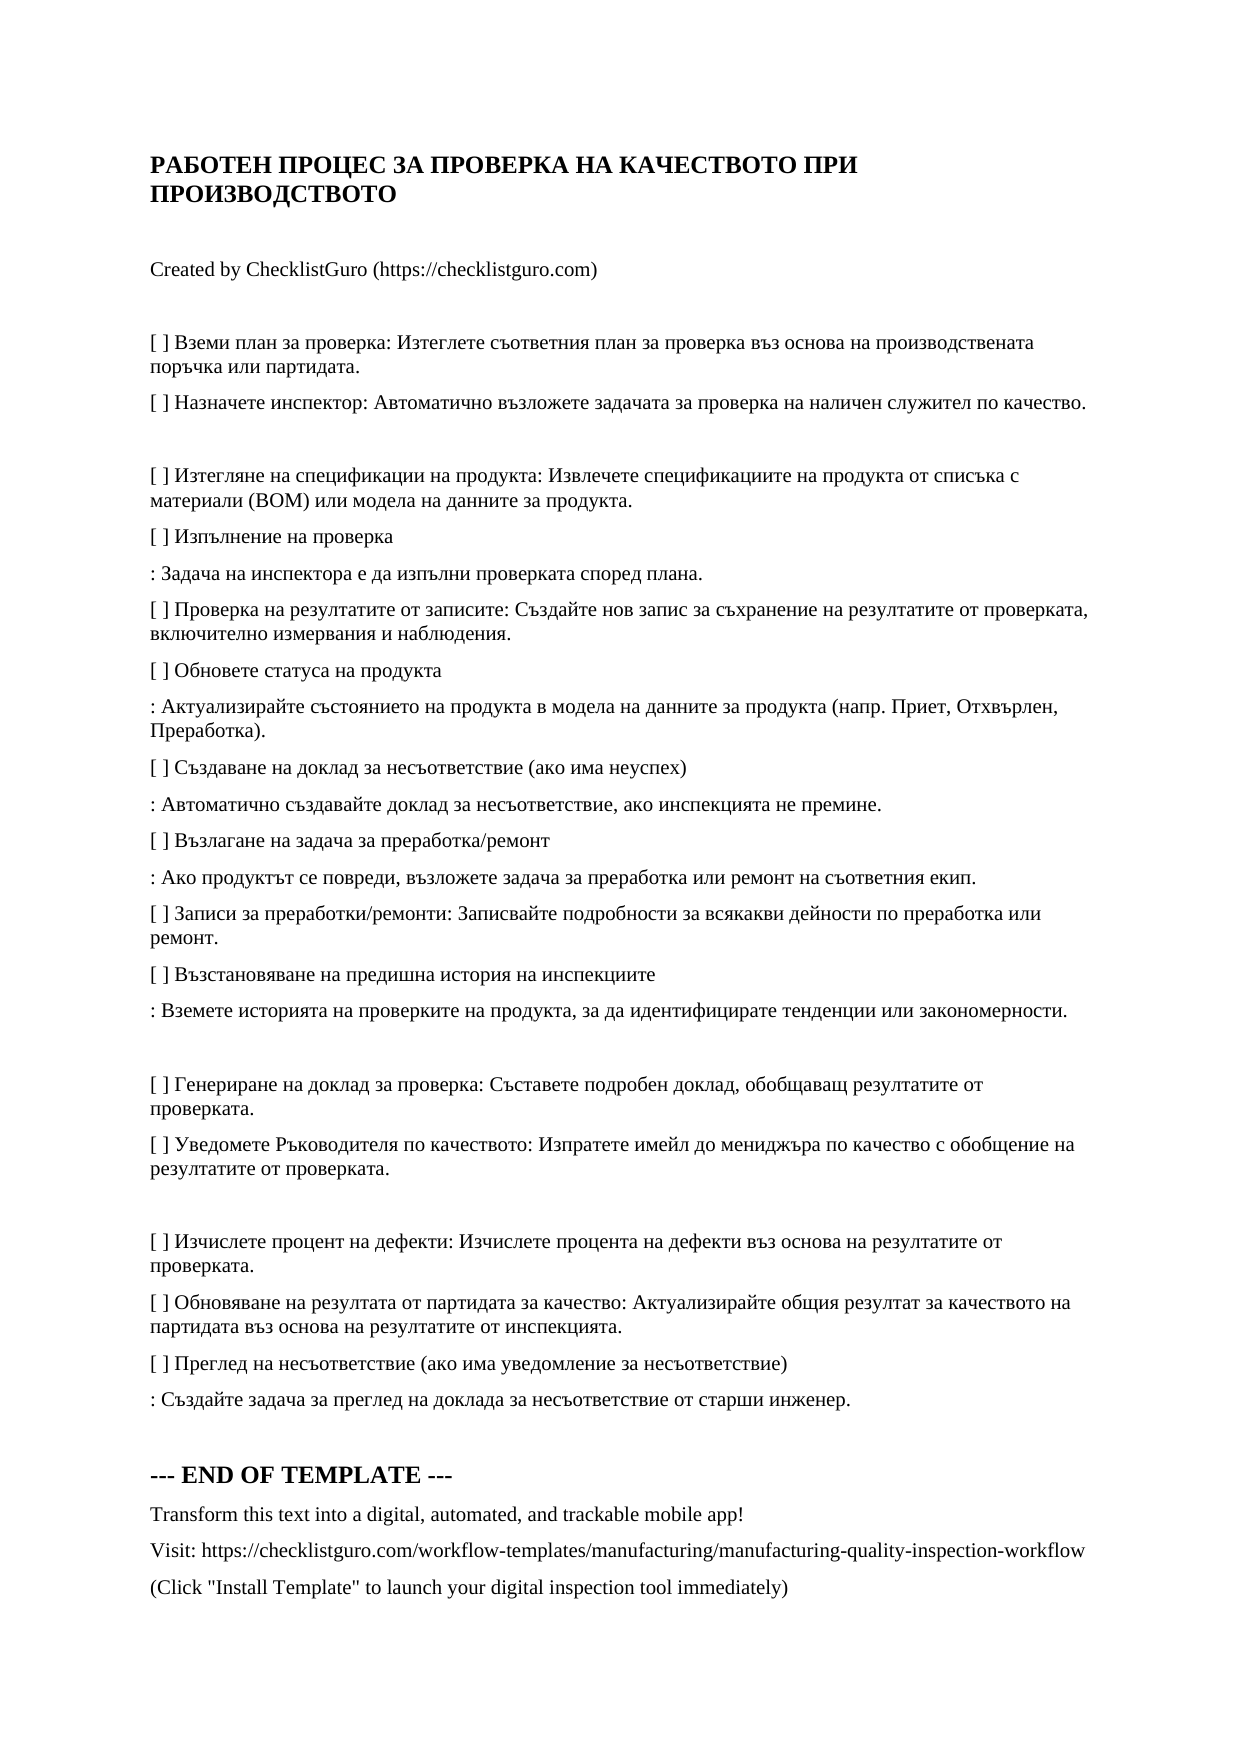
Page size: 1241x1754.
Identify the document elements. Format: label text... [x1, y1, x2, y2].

text [ ] Изтегляне на спецификации на продукта: Извлечете спецификациите на продукта от списъка с материали (BOM) или модела на данните за продукта. [150, 463, 1090, 512]
text : Актуализирайте състоянието на продукта в модела на данните за продукта (напр. Приет, Отхвърлен, Преработка). [150, 694, 1090, 742]
text [ ] Създаване на доклад за несъответствие (ако има неуспех) [150, 755, 1090, 779]
text [ ] Изчислете процент на дефекти: Изчислете процента на дефекти въз основа на резултатите от проверката. [150, 1229, 1090, 1277]
text РАБОТЕН ПРОЦЕС ЗА ПРОВЕРКА НА КАЧЕСТВОТО ПРИ ПРОИЗВОДСТВОТО [150, 150, 1090, 207]
text : Вземете историята на проверките на продукта, за да идентифицирате тенденции или закономерности. [150, 998, 1090, 1022]
text [ ] Вземи план за проверка: Изтеглете съответния план за проверка въз основа на производствената поръчка или партидата. [150, 330, 1090, 378]
text (Click "Install Template" to launch your digital inspection tool immediately) [150, 1575, 1090, 1599]
text [ ] Назначете инспектор: Автоматично възложете задачата за проверка на наличен служител по качество. [150, 390, 1090, 414]
text : Автоматично създавайте доклад за несъответствие, ако инспекцията не премине. [150, 792, 1090, 816]
text Created by ChecklistGuro (https://checklistguro.com) [150, 257, 1090, 281]
text : Задача на инспектора е да изпълни проверката според плана. [150, 561, 1090, 585]
text Visit: https://checklistguro.com/workflow-templates/manufacturing/manufacturing-quality-inspection-workflow [150, 1538, 1090, 1562]
text [ ] Възлагане на задача за преработка/ремонт [150, 828, 1090, 852]
text --- END OF TEMPLATE --- [150, 1460, 1090, 1489]
text [ ] Проверка на резултатите от записите: Създайте нов запис за съхранение на резултатите от проверката, включително измервания и наблюдения. [150, 597, 1090, 645]
text [ ] Преглед на несъответствие (ако има уведомление за несъответствие) [150, 1351, 1090, 1375]
text [ ] Възстановяване на предишна история на инспекциите [150, 962, 1090, 986]
text Transform this text into a digital, automated, and trackable mobile app! [150, 1502, 1090, 1526]
text [ ] Записи за преработки/ремонти: Записвайте подробности за всякакви дейности по преработка или ремонт. [150, 901, 1090, 949]
text [ ] Обновяване на резултата от партидата за качество: Актуализирайте общия резултат за качеството на партидата въз основа на резултатите от инспекцията. [150, 1290, 1090, 1338]
text [ ] Генериране на доклад за проверка: Съставете подробен доклад, обобщаващ резултатите от проверката. [150, 1072, 1090, 1120]
text [ ] Обновете статуса на продукта [150, 658, 1090, 682]
text : Създайте задача за преглед на доклада за несъответствие от старши инженер. [150, 1387, 1090, 1411]
text [ ] Изпълнение на проверка [150, 524, 1090, 548]
text : Ако продуктът се повреди, възложете задача за преработка или ремонт на съответния екип. [150, 865, 1090, 889]
text [ ] Уведомете Ръководителя по качеството: Изпратете имейл до мениджъра по качество с обобщение на резултатите от проверката. [150, 1132, 1090, 1180]
